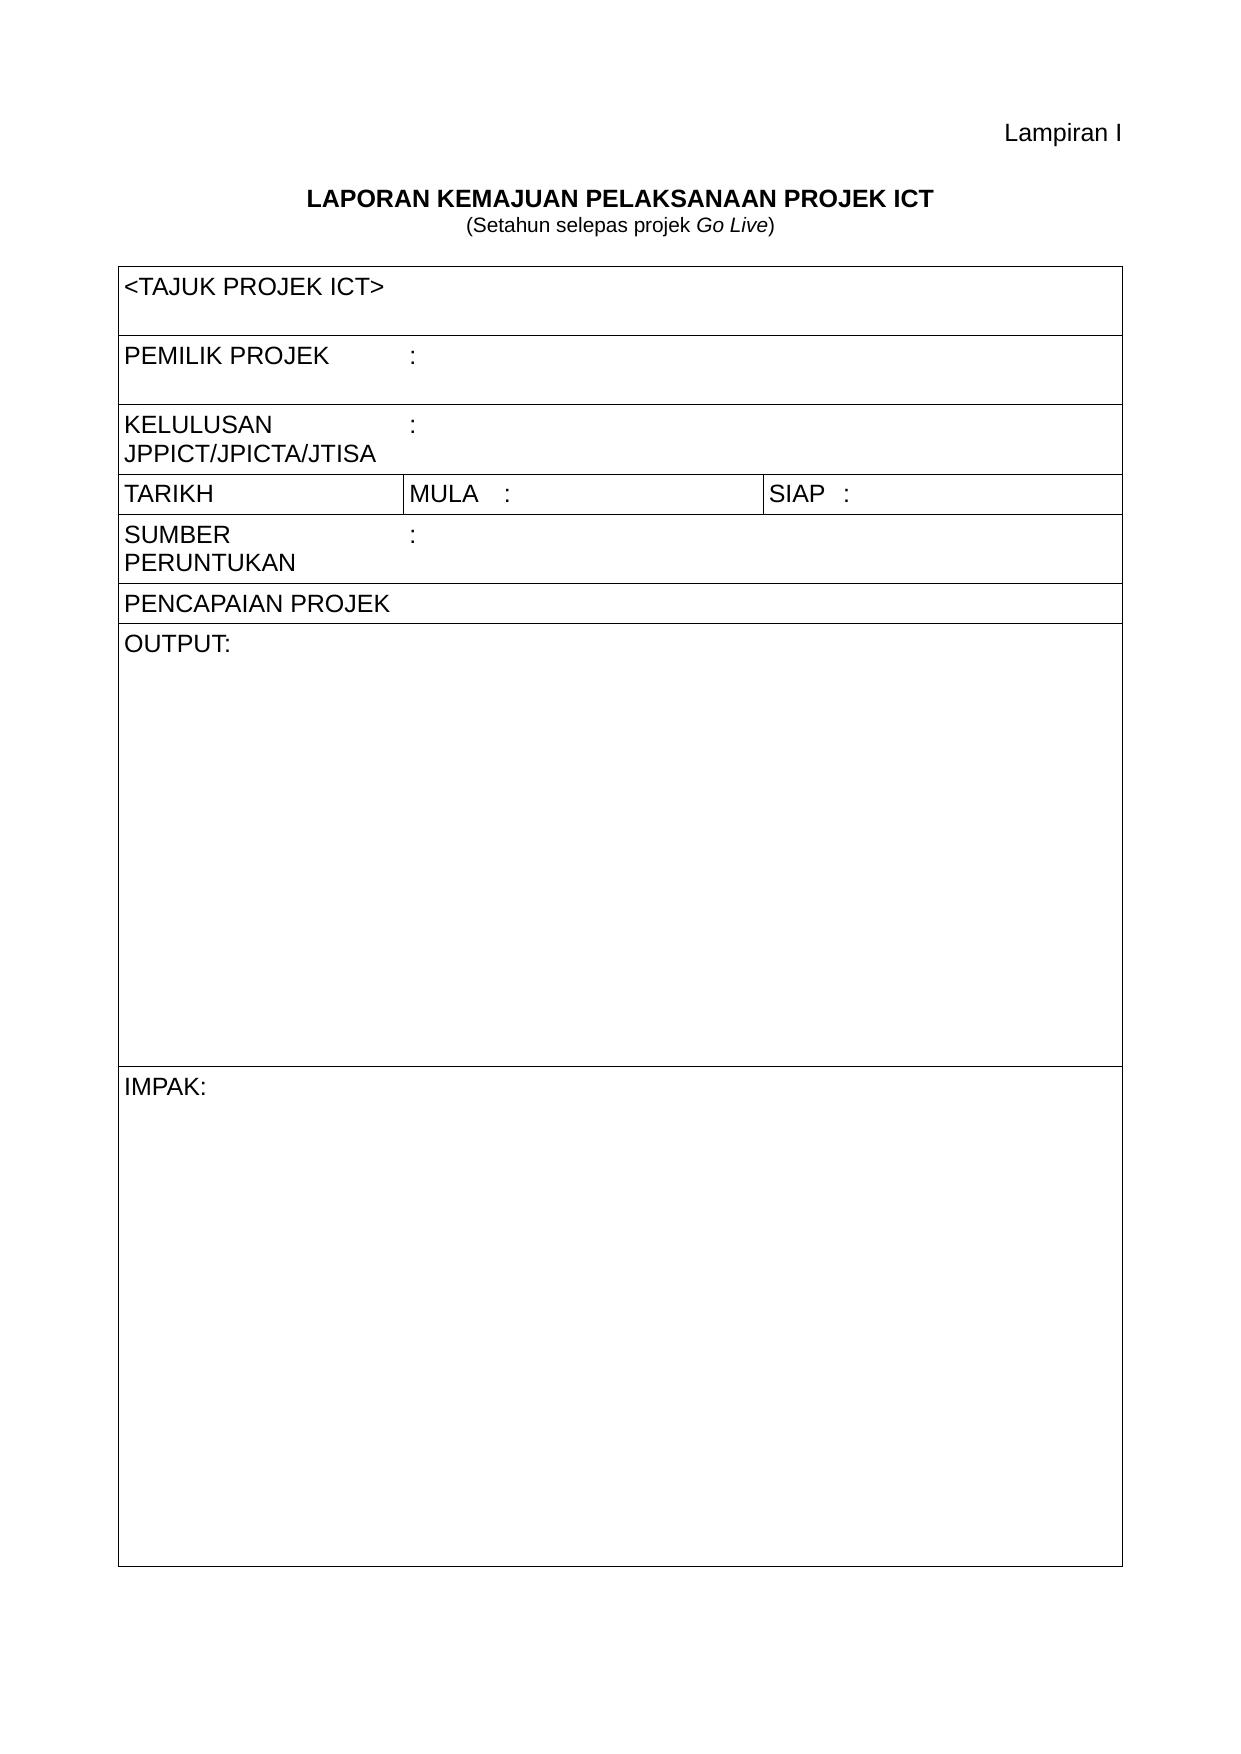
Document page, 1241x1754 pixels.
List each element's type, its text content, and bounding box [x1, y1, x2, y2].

table_cell PENCAPAIAN PROJEK [119, 584, 1122, 623]
table_cell : [404, 405, 1122, 473]
table_cell KELULUSAN JPPICT/JPICTA/JTISA [119, 405, 403, 473]
table_cell : [404, 336, 1122, 404]
table_cell SUMBER PERUNTUKAN [119, 515, 403, 583]
table_header LAPORAN KEMAJUAN PELAKSANAAN PROJEK ICT (Setahun selepas projek Go Live) [118, 178, 1122, 266]
table_cell SIAP [764, 475, 837, 514]
table_cell : [498, 475, 763, 514]
table_cell MULA [404, 475, 498, 514]
table_cell IMPAK: [119, 1067, 1122, 1566]
table_cell : [404, 515, 1122, 583]
table_cell OUTPUT: [119, 624, 1122, 1066]
table_cell PEMILIK PROJEK [119, 336, 403, 404]
table_cell : [837, 475, 1122, 514]
table_cell <TAJUK PROJEK ICT> [119, 267, 1122, 335]
table_cell TARIKH [119, 475, 403, 514]
